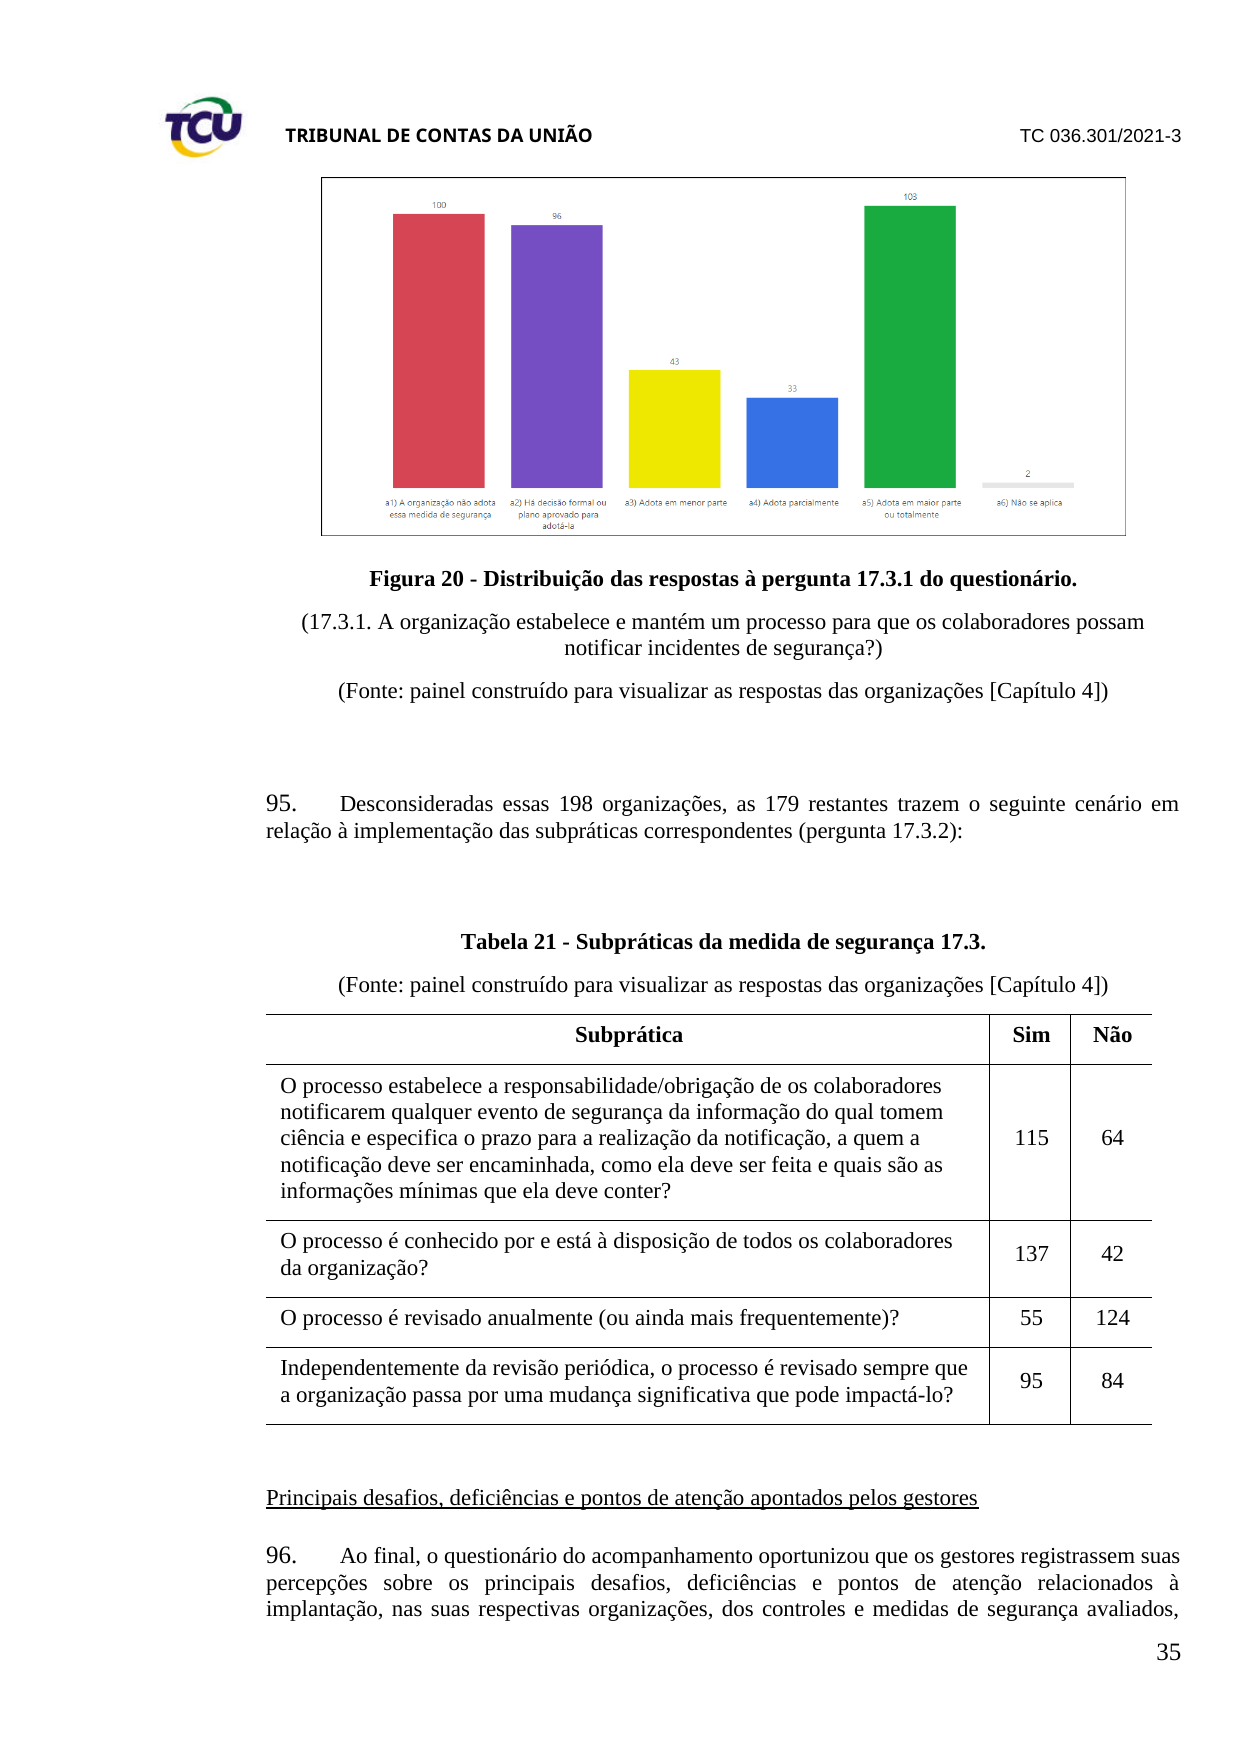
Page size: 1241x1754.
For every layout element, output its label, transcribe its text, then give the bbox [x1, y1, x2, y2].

table_header Sim [990, 1015, 1070, 1064]
text (Fonte: painel construído para visualizar as respostas das organizações [Capítulo 4]) [266, 677, 1181, 703]
text Tabela 21 - Subpráticas da medida de segurança 17.3. [266, 928, 1181, 954]
table_cell 84 [1071, 1348, 1152, 1424]
text Figura 20 - Distribuição das respostas à pergunta 17.3.1 do questionário. [266, 565, 1181, 591]
table_cell 42 [1071, 1221, 1152, 1297]
table_cell 55 [990, 1298, 1070, 1347]
table_cell 137 [990, 1221, 1070, 1297]
table_cell 115 [990, 1065, 1070, 1220]
list Ao final, o questionário do acompanhamento oportunizou que os gestores registrassem suas percepções sobre os principais desafios, deficiências e pontos de atenção relacionados à implantação, nas suas respectivas organizações, dos controles e medidas de segurança avaliados, [266, 1540, 1181, 1621]
text (Fonte: painel construído para visualizar as respostas das organizações [Capítulo 4]) [266, 971, 1181, 997]
table_cell O processo estabelece a responsabilidade/obrigação de os colaboradores notificarem qualquer evento de segurança da informação do qual tomem ciência e especifica o prazo para a realização da notificação, a quem a notificação deve ser encaminhada, como ela deve ser feita e quais são as informações mínimas que ela deve conter? [266, 1065, 989, 1220]
table_cell 124 [1071, 1298, 1152, 1347]
text (17.3.1. A organização estabelece e mantém um processo para que os colaboradores possam notificar incidentes de segurança?) [266, 608, 1181, 661]
list Desconsideradas essas 198 organizações, as 179 restantes trazem o seguinte cenário em relação à implementação das subpráticas correspondentes (pergunta 17.3.2): [266, 788, 1181, 843]
table_cell Independentemente da revisão periódica, o processo é revisado sempre que a organização passa por uma mudança significativa que pode impactá-lo? [266, 1348, 989, 1424]
table_header Subprática [266, 1015, 989, 1064]
subtitle Principais desafios, deficiências e pontos de atenção apontados pelos gestores [266, 1484, 1181, 1511]
table_cell O processo é conhecido por e está à disposição de todos os colaboradores da organização? [266, 1221, 989, 1297]
table_header Não [1071, 1015, 1152, 1064]
table_cell 95 [990, 1348, 1070, 1424]
table_cell O processo é revisado anualmente (ou ainda mais frequentemente)? [266, 1298, 989, 1347]
table_cell 64 [1071, 1065, 1152, 1220]
